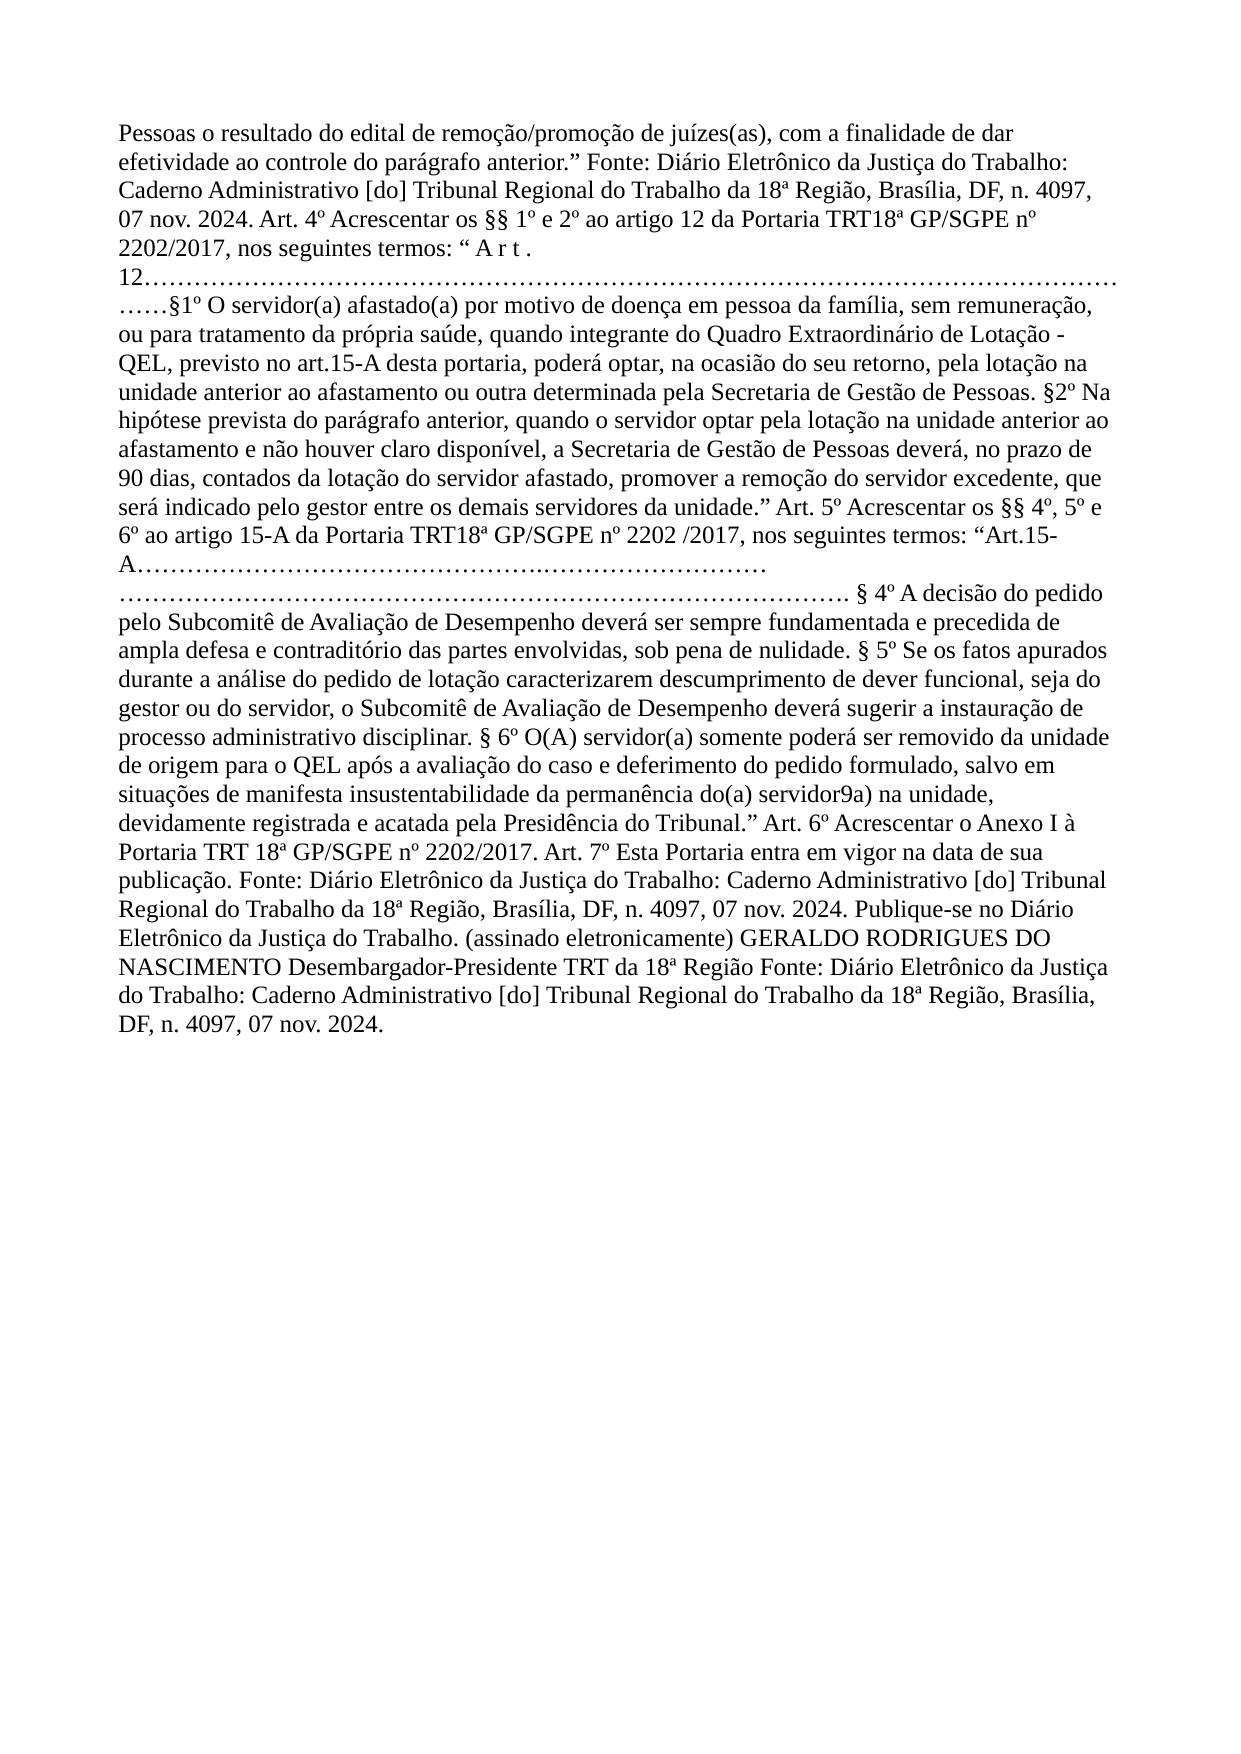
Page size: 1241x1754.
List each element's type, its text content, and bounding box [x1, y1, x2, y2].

text Pessoas o resultado do edital de remoção/promoção de juízes(as), com a finalidade de dar efetividade ao controle do parágrafo anterior.” Fonte: Diário Eletrônico da Justiça do Trabalho: Caderno Administrativo [do] Tribunal Regional do Trabalho da 18ª Região, Brasília, DF, n. 4097, 07 nov. 2024. Art. 4º Acrescentar os §§ 1º e 2º ao artigo 12 da Portaria TRT18ª GP/SGPE nº 2202/2017, nos seguintes termos: “ A r t . 12……………………………………………………………………………………………………………§1º O servidor(a) afastado(a) por motivo de doença em pessoa da família, sem remuneração, ou para tratamento da própria saúde, quando integrante do Quadro Extraordinário de Lotação - QEL, previsto no art.15-A desta portaria, poderá optar, na ocasião do seu retorno, pela lotação na unidade anterior ao afastamento ou outra determinada pela Secretaria de Gestão de Pessoas. §2º Na hipótese prevista do parágrafo anterior, quando o servidor optar pela lotação na unidade anterior ao afastamento e não houver claro disponível, a Secretaria de Gestão de Pessoas deverá, no prazo de 90 dias, contados da lotação do servidor afastado, promover a remoção do servidor excedente, que será indicado pelo gestor entre os demais servidores da unidade.” Art. 5º Acrescentar os §§ 4º, 5º e 6º ao artigo 15-A da Portaria TRT18ª GP/SGPE nº 2202 /2017, nos seguintes termos: “Art.15-A………………………………………….……………………… ……………………………………………………………………………. § 4º A decisão do pedido pelo Subcomitê de Avaliação de Desempenho deverá ser sempre fundamentada e precedida de ampla defesa e contraditório das partes envolvidas, sob pena de nulidade. § 5º Se os fatos apurados durante a análise do pedido de lotação caracterizarem descumprimento de dever funcional, seja do gestor ou do servidor, o Subcomitê de Avaliação de Desempenho deverá sugerir a instauração de processo administrativo disciplinar. § 6º O(A) servidor(a) somente poderá ser removido da unidade de origem para o QEL após a avaliação do caso e deferimento do pedido formulado, salvo em situações de manifesta insustentabilidade da permanência do(a) servidor9a) na unidade, devidamente registrada e acatada pela Presidência do Tribunal.” Art. 6º Acrescentar o Anexo I à Portaria TRT 18ª GP/SGPE nº 2202/2017. Art. 7º Esta Portaria entra em vigor na data de sua publicação. Fonte: Diário Eletrônico da Justiça do Trabalho: Caderno Administrativo [do] Tribunal Regional do Trabalho da 18ª Região, Brasília, DF, n. 4097, 07 nov. 2024. Publique-se no Diário Eletrônico da Justiça do Trabalho. (assinado eletronicamente) GERALDO RODRIGUES DO NASCIMENTO Desembargador-Presidente TRT da 18ª Região Fonte: Diário Eletrônico da Justiça do Trabalho: Caderno Administrativo [do] Tribunal Regional do Trabalho da 18ª Região, Brasília, DF, n. 4097, 07 nov. 2024. [118, 118, 1122, 1038]
